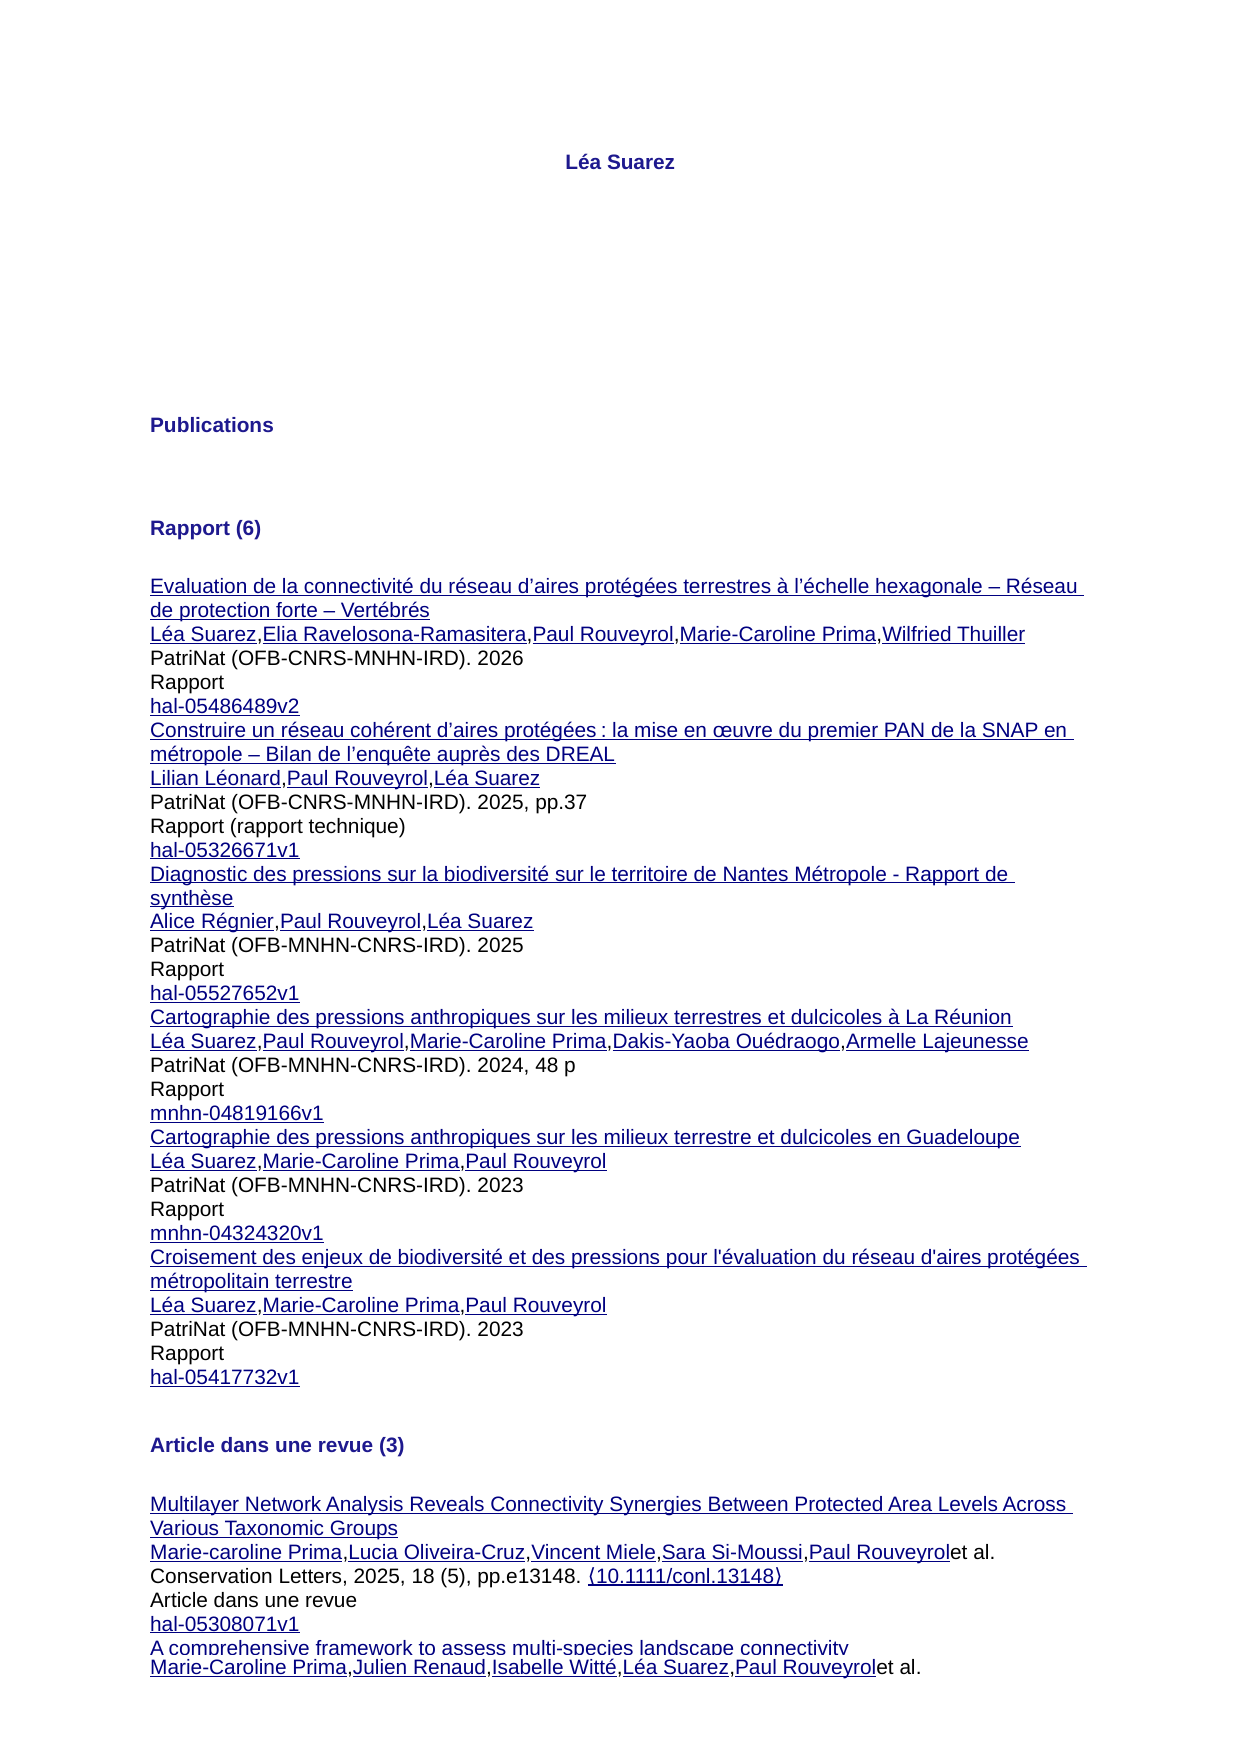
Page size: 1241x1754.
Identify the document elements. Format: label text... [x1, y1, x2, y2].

subtitle Léa Suarez [150, 150, 1090, 174]
table_cell Diagnostic des pressions sur la biodiversité sur le territoire de Nantes Métropole - Rapport de synthèse Alice Régnier,Paul Rouveyrol,Léa Suarez PatriNat (OFB-MNHN-CNRS-IRD). 2025 Rapport hal-05527652v1 [150, 861, 1090, 1005]
table_cell Cartographie des pressions anthropiques sur les milieux terrestres et dulcicoles à La Réunion Léa Suarez,Paul Rouveyrol,Marie-Caroline Prima,Dakis-Yaoba Ouédraogo,Armelle Lajeunesse PatriNat (OFB-MNHN-CNRS-IRD). 2024, 48 p Rapport mnhn-04819166v1 [150, 1005, 1090, 1125]
table_cell Construire un réseau cohérent d’aires protégées : la mise en œuvre du premier PAN de la SNAP en métropole – Bilan de l’enquête auprès des DREAL Lilian Léonard,Paul Rouveyrol,Léa Suarez PatriNat (OFB-CNRS-MNHN-IRD). 2025, pp.37 Rapport (rapport technique) hal-05326671v1 [150, 718, 1090, 861]
table_header Multilayer Network Analysis Reveals Connectivity Synergies Between Protected Area Levels Across Various Taxonomic Groups Marie‐caroline Prima,Lucia Oliveira-Cruz,Vincent Miele,Sara Si-Moussi,Paul Rouveyrolet al. Conservation Letters, 2025, 18 (5), pp.e13148. ⟨10.1111/conl.13148⟩ Article dans une revue hal-05308071v1 [150, 1492, 1090, 1635]
subtitle Rapport (6) [150, 516, 1090, 539]
table_header Evaluation de la connectivité du réseau d’aires protégées terrestres à l’échelle hexagonale – Réseau de protection forte – Vertébrés Léa Suarez,Elia Ravelosona-Ramasitera,Paul Rouveyrol,Marie-Caroline Prima,Wilfried Thuiller PatriNat (OFB-CNRS-MNHN-IRD). 2026 Rapport hal-05486489v2 [150, 574, 1090, 718]
subtitle Article dans une revue (3) [150, 1433, 1090, 1457]
table_cell Croisement des enjeux de biodiversité et des pressions pour l'évaluation du réseau d'aires protégées métropolitain terrestre Léa Suarez,Marie-Caroline Prima,Paul Rouveyrol PatriNat (OFB-MNHN-CNRS-IRD). 2023 Rapport hal-05417732v1 [150, 1245, 1090, 1388]
table_cell A comprehensive framework to assess multi‐species landscape connectivity Marie-Caroline Prima,Julien Renaud,Isabelle Witté,Léa Suarez,Paul Rouveyrolet al. [150, 1635, 1090, 1679]
table_cell Cartographie des pressions anthropiques sur les milieux terrestre et dulcicoles en Guadeloupe Léa Suarez,Marie-Caroline Prima,Paul Rouveyrol PatriNat (OFB-MNHN-CNRS-IRD). 2023 Rapport mnhn-04324320v1 [150, 1125, 1090, 1245]
subtitle Publications [150, 412, 1090, 436]
